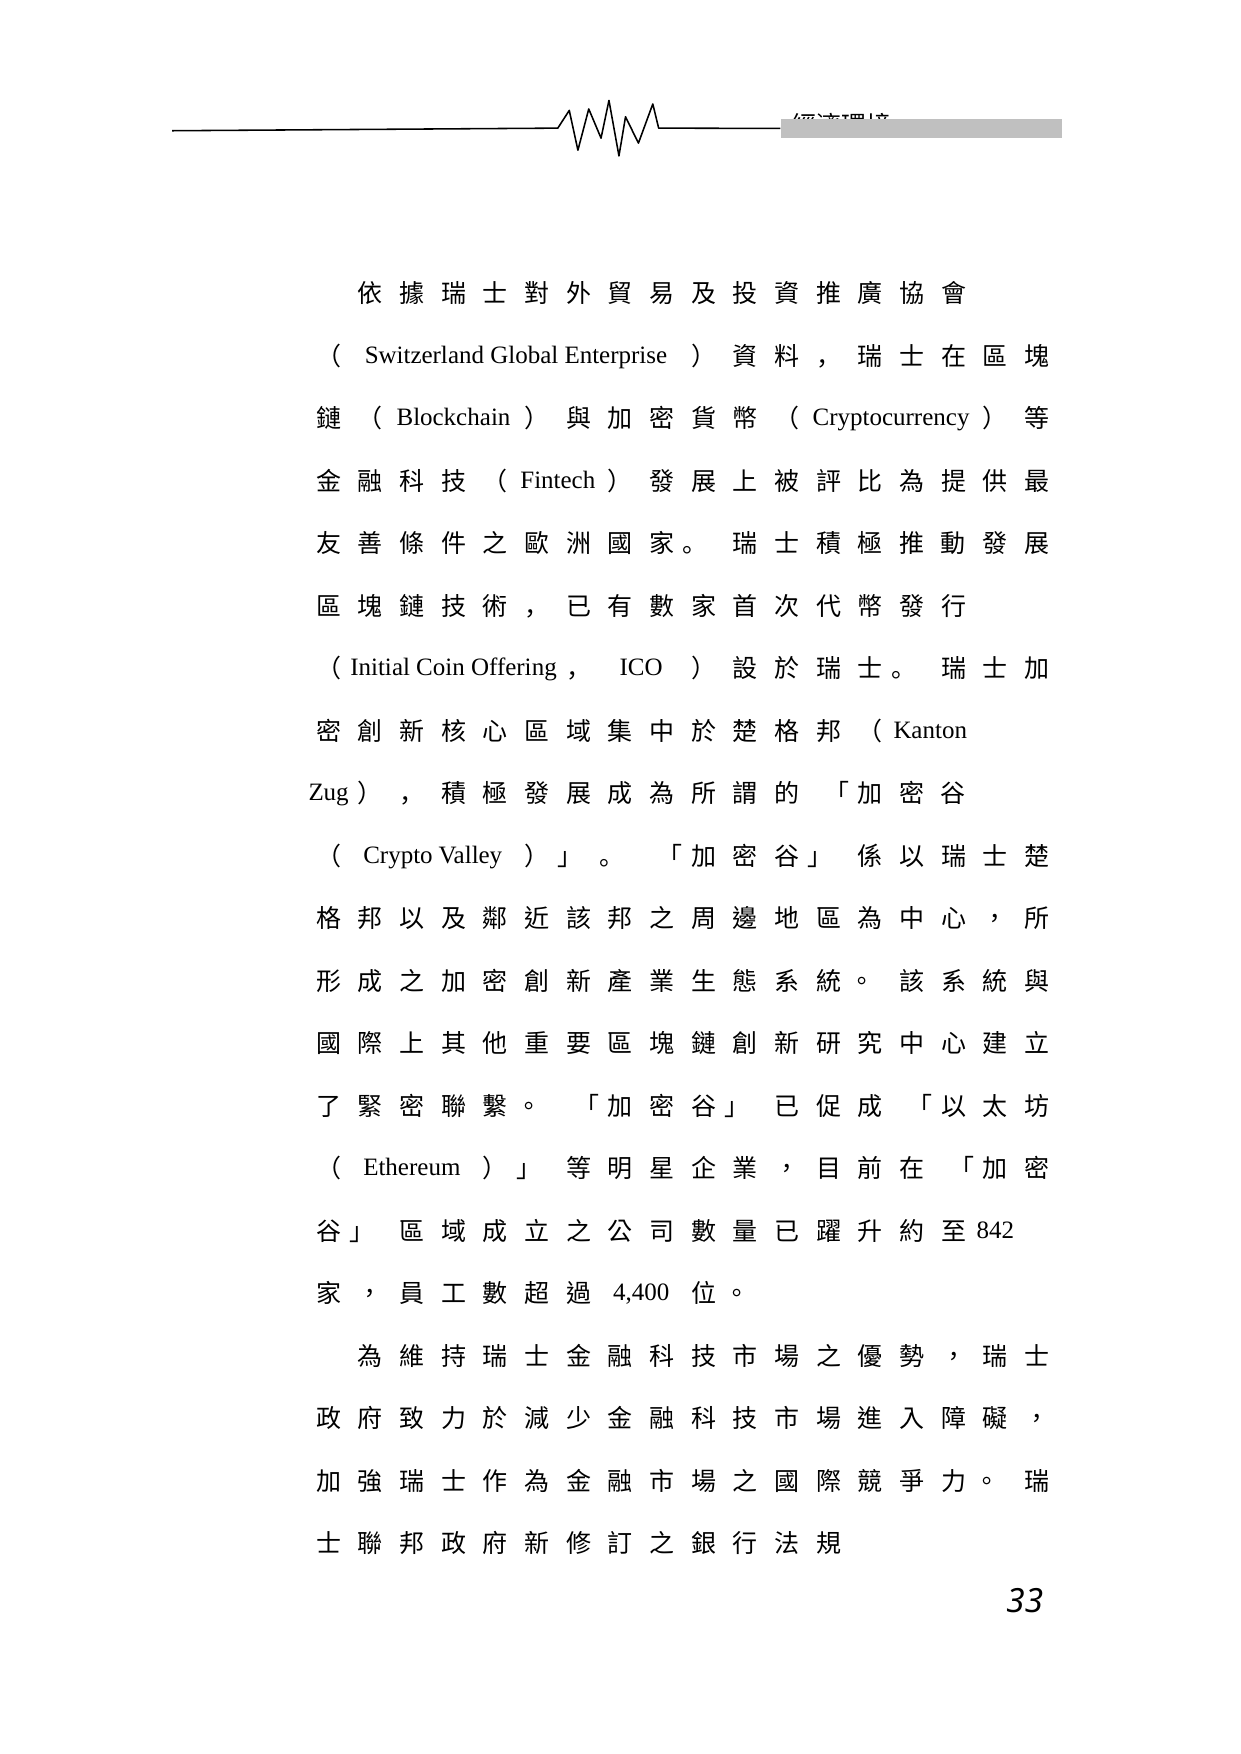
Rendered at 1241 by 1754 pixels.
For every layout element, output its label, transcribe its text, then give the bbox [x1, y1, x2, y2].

text 為維持瑞士金融科技市場之優勢，瑞士政府致力於減少金融科技市場進入障礙，加強瑞士作為金融市場之國際競爭力。瑞士聯邦政府新修訂之銀行法規 [281, 1313, 1058, 1563]
text 依據瑞士對外貿易及投資推廣協會（Switzerland Global Enterprise）資料，瑞士在區塊鏈（Blockchain）與加密貨幣（Cryptocurrency）等金融科技（Fintech）發展上被評比為提供最友善條件之歐洲國家。瑞士積極推動發展區塊鏈技術，已有數家首次代幣發行（Initial Coin Offering，ICO）設於瑞士。瑞士加密創新核心區域集中於楚格邦（Kanton Zug），積極發展成為所謂的「加密谷（Crypto Valley）」。「加密谷」係以瑞士楚格邦以及鄰近該邦之周邊地區為中心，所形成之加密創新產業生態系統。該系統與國際上其他重要區塊鏈創新研究中心建立了緊密聯繫。「加密谷」已促成「以太坊（Ethereum）」等明星企業，目前在「加密谷」區域成立之公司數量已躍升約至842家，員工數超過4,400位。 [281, 250, 1058, 1313]
